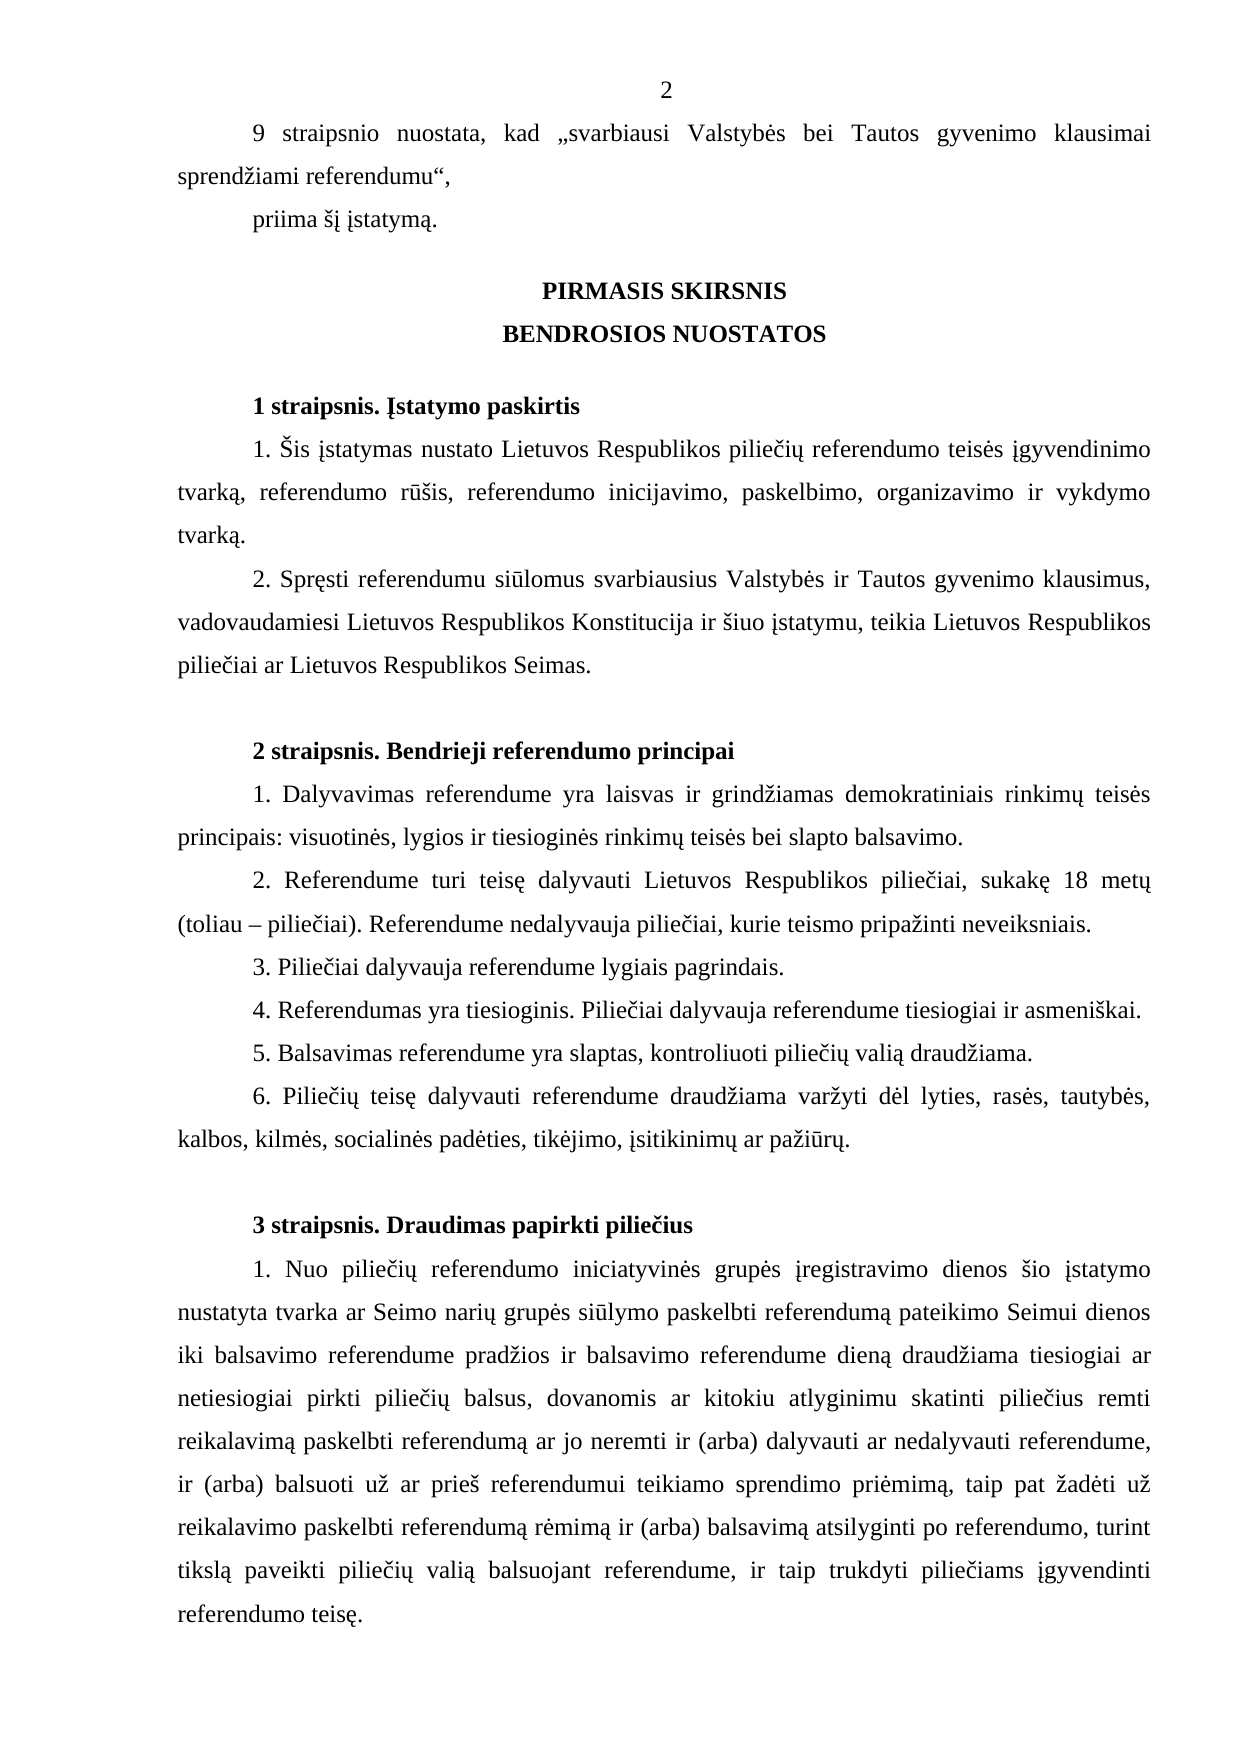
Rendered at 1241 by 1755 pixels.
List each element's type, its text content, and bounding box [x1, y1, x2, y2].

text 1. Šis įstatymas nustato Lietuvos Respublikos piliečių referendumo teisės įgyvendinimo tvarką, referendumo rūšis, referendumo inicijavimo, paskelbimo, organizavimo ir vykdymo tvarką. [177, 434, 1152, 549]
text 3 straipsnis. Draudimas papirkti piliečius [177, 1211, 1152, 1239]
text 1 straipsnis. Įstatymo paskirtis [177, 391, 1152, 420]
text BENDROSIOS NUOSTATOS [177, 319, 1152, 348]
text 6. Piliečių teisę dalyvauti referendume draudžiama varžyti dėl lyties, rasės, tautybės, kalbos, kilmės, socialinės padėties, tikėjimo, įsitikinimų ar pažiūrų. [177, 1081, 1152, 1153]
text 4. Referendumas yra tiesioginis. Piliečiai dalyvauja referendume tiesiogiai ir asmeniškai. [177, 995, 1152, 1024]
text 1. Dalyvavimas referendume yra laisvas ir grindžiamas demokratiniais rinkimų teisės principais: visuotinės, lygios ir tiesioginės rinkimų teisės bei slapto balsavimo. [177, 779, 1152, 851]
text PIRMASIS SKIRSNIS [177, 276, 1152, 305]
text 2 straipsnis. Bendrieji referendumo principai [177, 736, 1152, 765]
text 2. Spręsti referendumu siūlomus svarbiausius Valstybės ir Tautos gyvenimo klausimus, vadovaudamiesi Lietuvos Respublikos Konstitucija ir šiuo įstatymu, teikia Lietuvos Respublikos piliečiai ar Lietuvos Respublikos Seimas. [177, 564, 1152, 679]
text 3. Piliečiai dalyvauja referendume lygiais pagrindais. [177, 952, 1152, 981]
text 5. Balsavimas referendume yra slaptas, kontroliuoti piliečių valią draudžiama. [177, 1038, 1152, 1067]
text 1. Nuo piliečių referendumo iniciatyvinės grupės įregistravimo dienos šio įstatymo nustatyta tvarka ar Seimo narių grupės siūlymo paskelbti referendumą pateikimo Seimui dienos iki balsavimo referendume pradžios ir balsavimo referendume dieną draudžiama tiesiogiai ar netiesiogiai pirkti piliečių balsus, dovanomis ar kitokiu atlyginimu skatinti piliečius remti reikalavimą paskelbti referendumą ar jo neremti ir (arba) dalyvauti ar nedalyvauti referendume, ir (arba) balsuoti už ar prieš referendumui teikiamo sprendimo priėmimą, taip pat žadėti už reikalavimo paskelbti referendumą rėmimą ir (arba) balsavimą atsilyginti po referendumo, turint tikslą paveikti piliečių valią balsuojant referendume, ir taip trukdyti piliečiams įgyvendinti referendumo teisę. [177, 1254, 1152, 1627]
text 9 straipsnio nuostata, kad „svarbiausi Valstybės bei Tautos gyvenimo klausimai sprendžiami referendumu“, [177, 118, 1152, 190]
text 2. Referendume turi teisę dalyvauti Lietuvos Respublikos piliečiai, sukakę 18 metų (toliau – piliečiai). Referendume nedalyvauja piliečiai, kurie teismo pripažinti neveiksniais. [177, 866, 1152, 937]
text priima šį įstatymą. [177, 204, 1152, 233]
